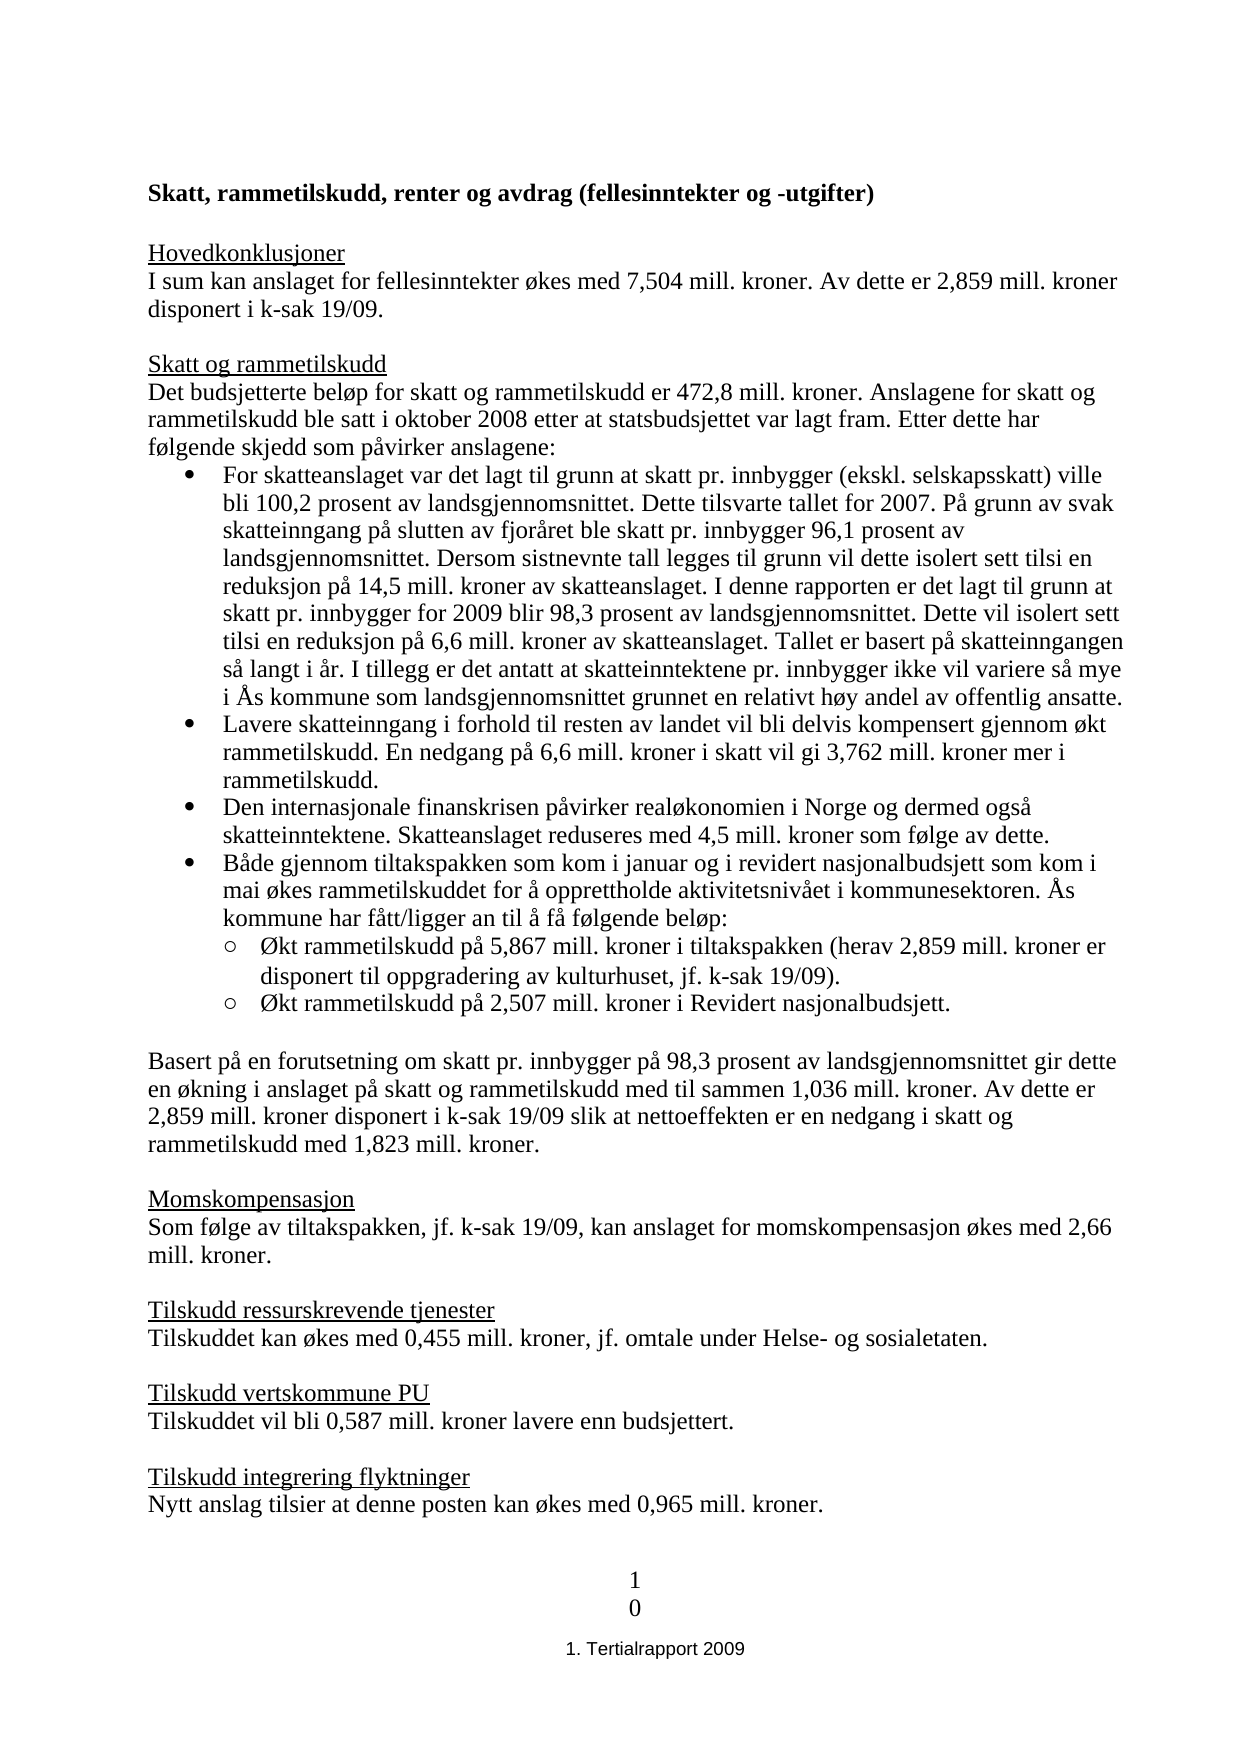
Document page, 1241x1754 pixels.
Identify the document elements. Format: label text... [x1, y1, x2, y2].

text Skatt og rammetilskudd [148, 350, 1125, 378]
text Tilskudd vertskommune PU [148, 1379, 1125, 1407]
text Tilskudd integrering flyktninger [148, 1463, 1125, 1490]
text Nytt anslag tilsier at denne posten kan økes med 0,965 mill. kroner. [148, 1490, 1125, 1518]
text Momskompensasjon [148, 1186, 1125, 1213]
text Tilskuddet kan økes med 0,455 mill. kroner, jf. omtale under Helse- og sosialetaten. [148, 1324, 1125, 1352]
list Økt rammetilskudd på 5,867 mill. kroner i tiltakspakken (herav 2,859 mill. kroner er disponert til oppgradering av kulturhuset, jf. k-sak 19/09). [223, 932, 1125, 989]
list Den internasjonale finanskrisen påvirker realøkonomien i Norge og dermed også skatteinntektene. Skatteanslaget reduseres med 4,5 mill. kroner som følge av dette. [185, 793, 1125, 849]
text Tilskuddet vil bli 0,587 mill. kroner lavere enn budsjettert. [148, 1407, 1125, 1435]
text Tilskudd ressurskrevende tjenester [148, 1296, 1125, 1324]
list Økt rammetilskudd på 2,507 mill. kroner i Revidert nasjonalbudsjett. [223, 989, 1125, 1019]
list Både gjennom tiltakspakken som kom i januar og i revidert nasjonalbudsjett som kom i mai økes rammetilskuddet for å opprettholde aktivitetsnivået i kommunesektoren. Ås kommune har fått/ligger an til å få følgende beløp: [185, 849, 1125, 932]
list Lavere skatteinngang i forhold til resten av landet vil bli delvis kompensert gjennom økt rammetilskudd. En nedgang på 6,6 mill. kroner i skatt vil gi 3,762 mill. kroner mer i rammetilskudd. [185, 710, 1125, 793]
text Basert på en forutsetning om skatt pr. innbygger på 98,3 prosent av landsgjennomsnittet gir dette en økning i anslaget på skatt og rammetilskudd med til sammen 1,036 mill. kroner. Av dette er 2,859 mill. kroner disponert i k-sak 19/09 slik at nettoeffekten er en nedgang i skatt og rammetilskudd med 1,823 mill. kroner. [148, 1047, 1125, 1158]
list For skatteanslaget var det lagt til grunn at skatt pr. innbygger (ekskl. selskapsskatt) ville bli 100,2 prosent av landsgjennomsnittet. Dette tilsvarte tallet for 2007. På grunn av svak skatteinngang på slutten av fjoråret ble skatt pr. innbygger 96,1 prosent av landsgjennomsnittet. Dersom sistnevnte tall legges til grunn vil dette isolert sett tilsi en reduksjon på 14,5 mill. kroner av skatteanslaget. I denne rapporten er det lagt til grunn at skatt pr. innbygger for 2009 blir 98,3 prosent av landsgjennomsnittet. Dette vil isolert sett tilsi en reduksjon på 6,6 mill. kroner av skatteanslaget. Tallet er basert på skatteinngangen så langt i år. I tillegg er det antatt at skatteinntektene pr. innbygger ikke vil variere så mye i Ås kommune som landsgjennomsnittet grunnet en relativt høy andel av offentlig ansatte. [185, 461, 1125, 710]
text Som følge av tiltakspakken, jf. k-sak 19/09, kan anslaget for momskompensasjon økes med 2,66 mill. kroner. [148, 1213, 1125, 1269]
text Skatt, rammetilskudd, renter og avdrag (fellesinntekter og -utgifter) [148, 179, 1125, 207]
text I sum kan anslaget for fellesinntekter økes med 7,504 mill. kroner. Av dette er 2,859 mill. kroner disponert i k-sak 19/09. [148, 267, 1125, 322]
text Hovedkonklusjoner [148, 239, 1125, 267]
text Det budsjetterte beløp for skatt og rammetilskudd er 472,8 mill. kroner. Anslagene for skatt og rammetilskudd ble satt i oktober 2008 etter at statsbudsjettet var lagt fram. Etter dette har følgende skjedd som påvirker anslagene: [148, 378, 1125, 461]
